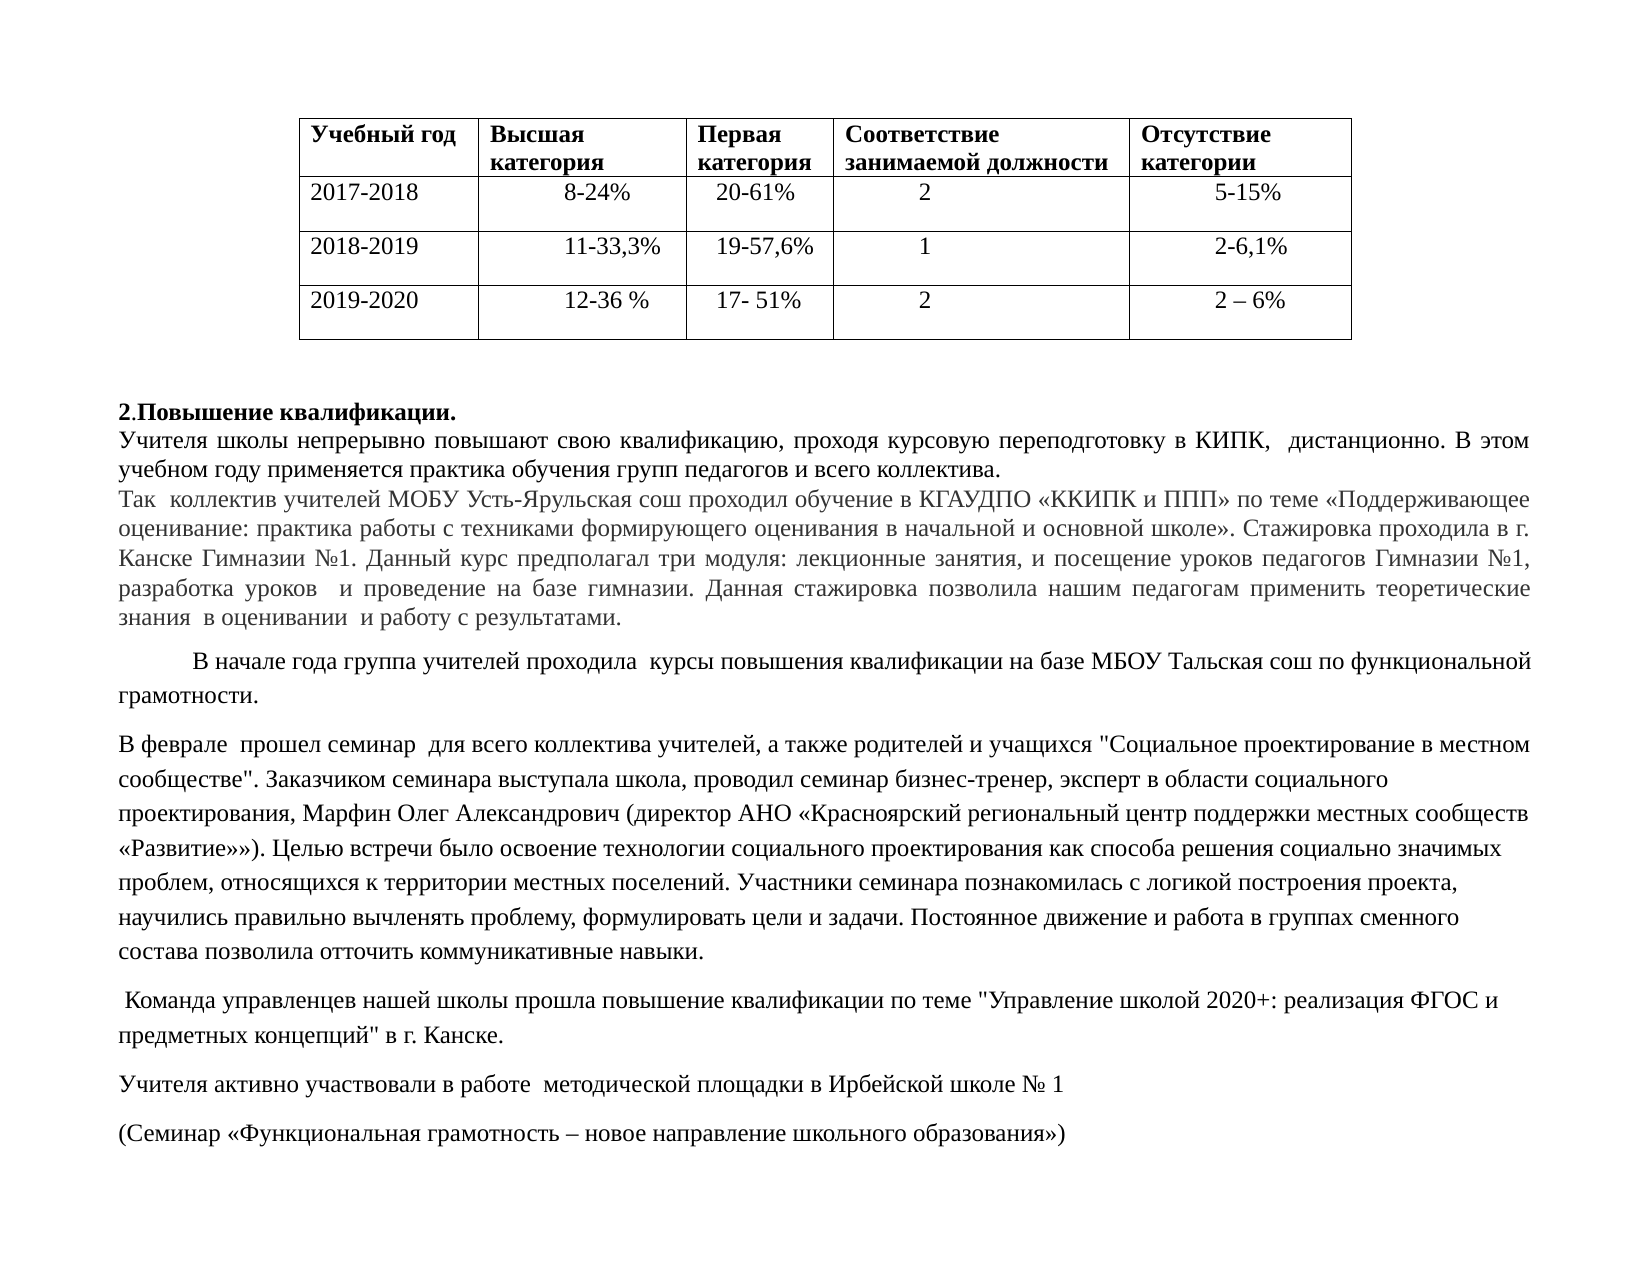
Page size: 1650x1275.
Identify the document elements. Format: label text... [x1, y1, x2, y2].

table_cell 12-36 % [479, 286, 686, 339]
table_header Отсутствие категории [1130, 119, 1351, 176]
text (Семинар «Функциональная грамотность – новое направление школьного образования») [118, 1118, 1532, 1147]
text Команда управленцев нашей школы прошла повышение квалификации по теме "Управление школой 2020+: реализация ФГОС и предметных концепций" в г. Канске. [118, 985, 1532, 1048]
text Учителя активно участвовали в работе методической площадки в Ирбейской школе № 1 [118, 1069, 1532, 1098]
table_cell 2 [834, 286, 1129, 339]
table_cell 11-33,3% [479, 232, 686, 285]
table_cell 20-61% [687, 177, 833, 231]
table_cell 2 – 6% [1130, 286, 1351, 339]
text В начале года группа учителей проходила курсы повышения квалификации на базе МБОУ Тальская сош по функциональной грамотности. [118, 646, 1532, 709]
text Так коллектив учителей МОБУ Усть-Ярульская сош проходил обучение в КГАУДПО «ККИПК и ППП» по теме «Поддерживающее оценивание: практика работы с техниками формирующего оценивания в начальной и основной школе». Стажировка проходила в г. Канске Гимназии №1. Данный курс предполагал три модуля: лекционные занятия, и посещение уроков педагогов Гимназии №1, разработка уроков и проведение на базе гимназии. Данная стажировка позволила нашим педагогам применить теоретические знания в оценивании и работу с результатами. [118, 483, 1532, 631]
table_header Учебный год [300, 119, 478, 176]
table_cell 5-15% [1130, 177, 1351, 231]
text 2.Повышение квалификации. [118, 397, 1532, 425]
table_cell 2019-2020 [300, 286, 478, 339]
table_cell 2018-2019 [300, 232, 478, 285]
text Учителя школы непрерывно повышают свою квалификацию, проходя курсовую переподготовку в КИПК, дистанционно. В этом учебном году применяется практика обучения групп педагогов и всего коллектива. [118, 425, 1532, 483]
table_header Высшая категория [479, 119, 686, 176]
table_cell 8-24% [479, 177, 686, 231]
table_cell 17- 51% [687, 286, 833, 339]
table_cell 2017-2018 [300, 177, 478, 231]
table_cell 2-6,1% [1130, 232, 1351, 285]
table_cell 2 [834, 177, 1129, 231]
table_header Первая категория [687, 119, 833, 176]
text В феврале прошел семинар для всего коллектива учителей, а также родителей и учащихся "Социальное проектирование в местном сообществе". Заказчиком семинара выступала школа, проводил семинар бизнес-тренер, эксперт в области социального проектирования, Марфин Олег Александрович (директор АНО «Красноярский региональный центр поддержки местных сообществ «Развитие»»). Целью встречи было освоение технологии социального проектирования как способа решения социально значимых проблем, относящихся к территории местных поселений. Участники семинара познакомилась с логикой построения проекта, научились правильно вычленять проблему, формулировать цели и задачи. Постоянное движение и работа в группах сменного состава позволила отточить коммуникативные навыки. [118, 729, 1532, 965]
table_header Соответствие занимаемой должности [834, 119, 1129, 176]
table_cell 1 [834, 232, 1129, 285]
table_cell 19-57,6% [687, 232, 833, 285]
